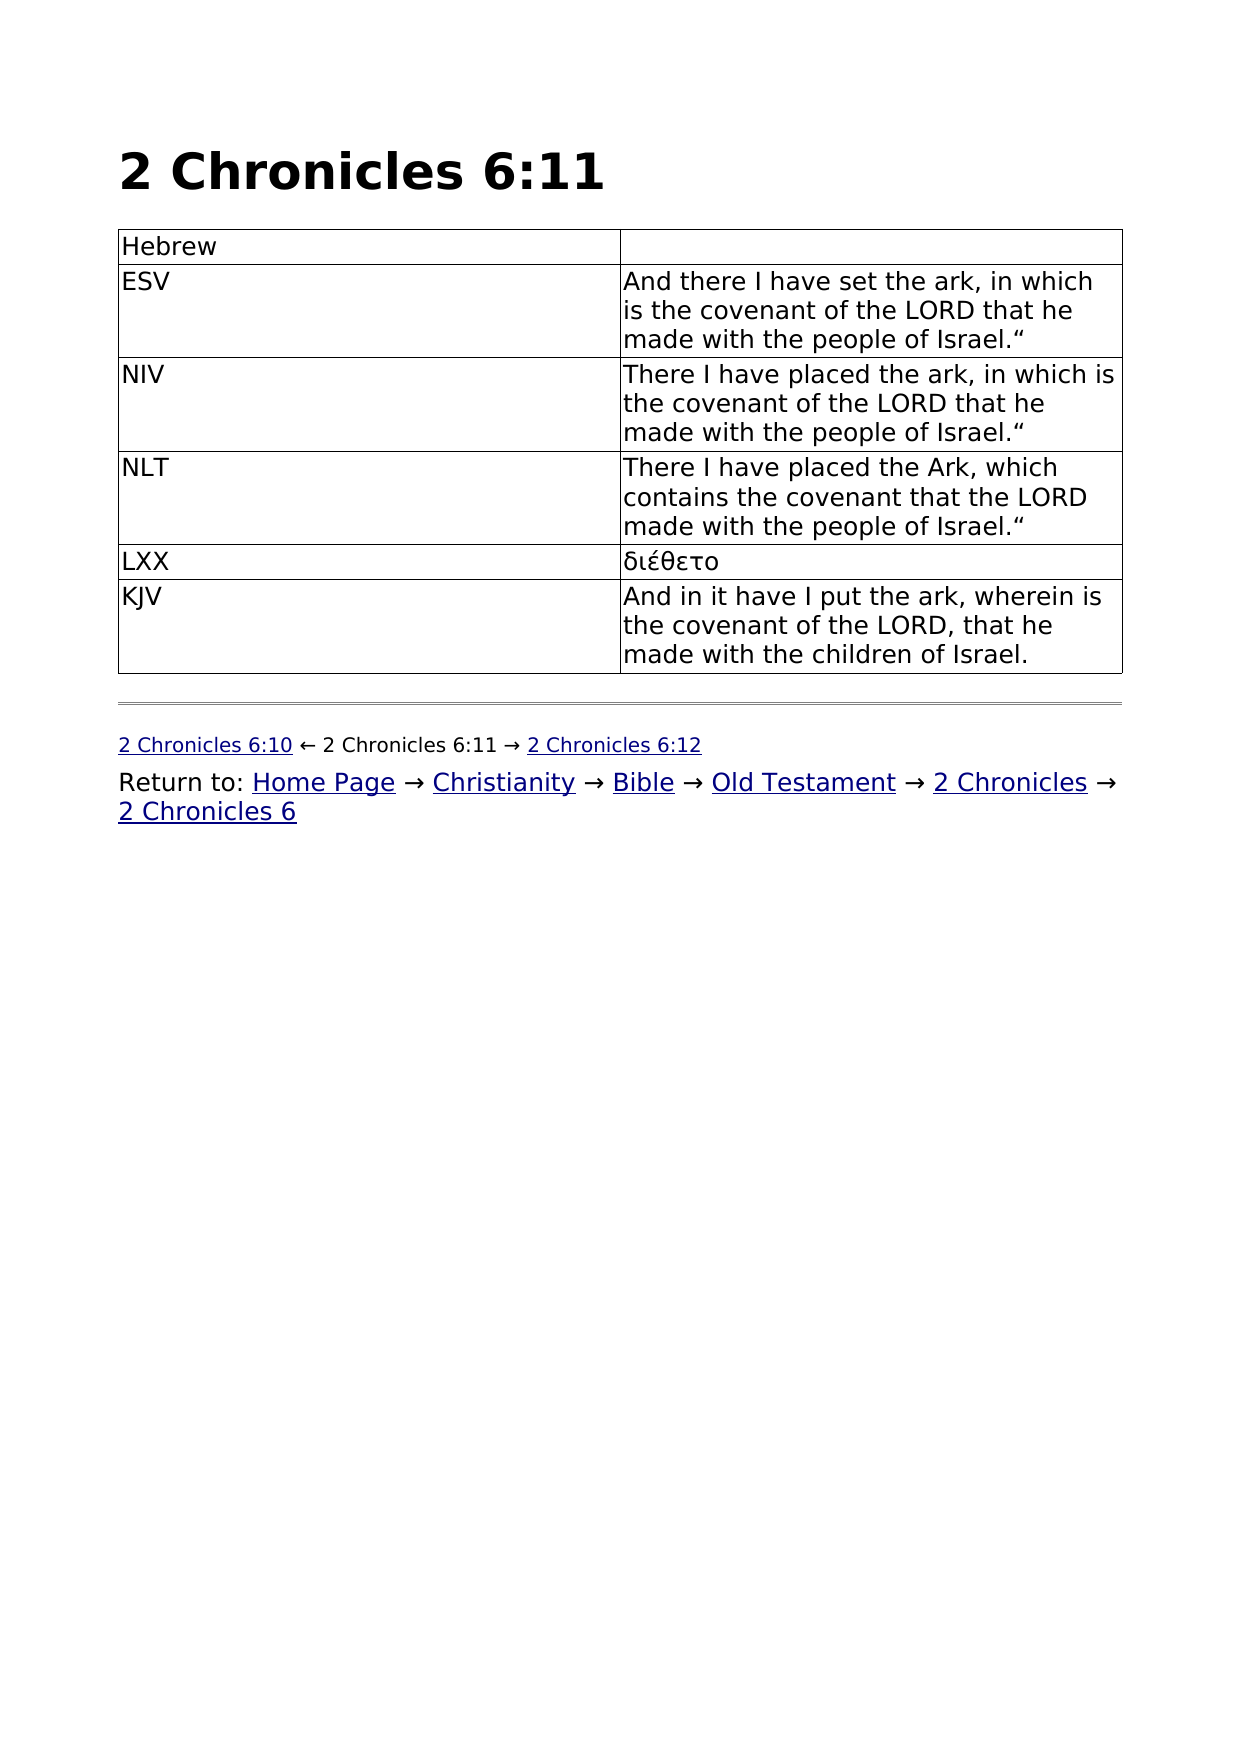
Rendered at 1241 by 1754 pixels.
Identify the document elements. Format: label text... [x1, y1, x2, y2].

table_cell NLT [119, 452, 620, 544]
table_cell And in it have I put the ark, wherein is the covenant of the LORD, that he made with the children of Israel. [621, 580, 1122, 673]
table_cell διέθετο [621, 545, 1122, 579]
table_header Hebrew [119, 230, 620, 264]
text 2 Chronicles 6:10 ← 2 Chronicles 6:11 → 2 Chronicles 6:12 [118, 734, 1122, 768]
subtitle 2 Chronicles 6:11 [118, 143, 1122, 201]
table_cell KJV [119, 580, 620, 673]
table_cell And there I have set the ark, in which is the covenant of the LORD that he made with the people of Israel.“ [621, 265, 1122, 357]
table_cell There I have placed the ark, in which is the covenant of the LORD that he made with the people of Israel.“ [621, 358, 1122, 451]
table_cell There I have placed the Ark, which contains the covenant that the LORD made with the people of Israel.“ [621, 452, 1122, 544]
table_cell NIV [119, 358, 620, 451]
table_cell LXX [119, 545, 620, 579]
table_cell ESV [119, 265, 620, 357]
table_header [621, 230, 1122, 264]
text Return to: Home Page → Christianity → Bible → Old Testament → 2 Chronicles → 2 Chronicles 6 [118, 768, 1122, 826]
